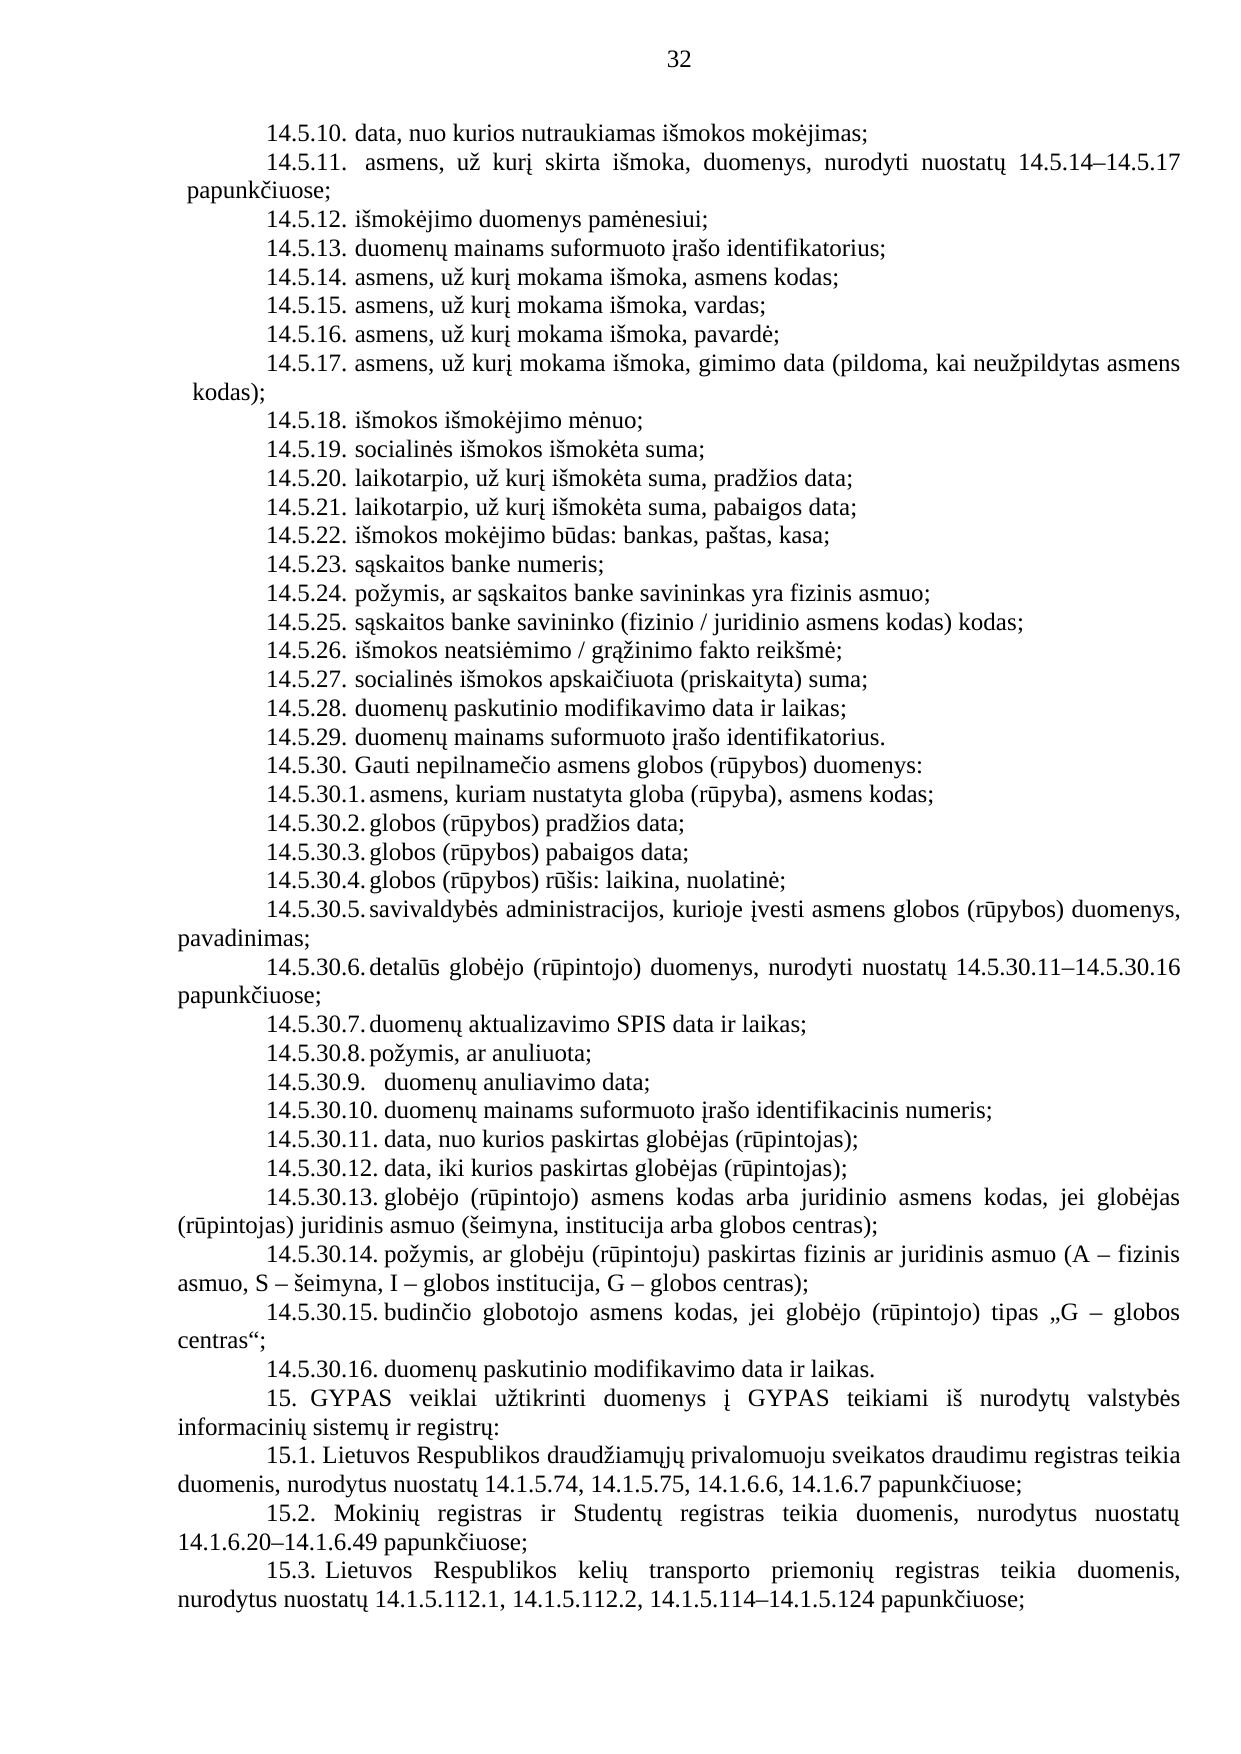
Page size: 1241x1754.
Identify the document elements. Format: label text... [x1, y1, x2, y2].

text 14.5.15. asmens, už kurį mokama išmoka, vardas; [266, 291, 1181, 319]
text 14.5.30.4. globos (rūpybos) rūšis: laikina, nuolatinė; [177, 866, 1181, 894]
text 14.5.30.13. globėjo (rūpintojo) asmens kodas arba juridinio asmens kodas, jei globėjas (rūpintojas) juridinis asmuo (šeimyna, institucija arba globos centras); [177, 1182, 1181, 1239]
text 14.5.26. išmokos neatsiėmimo / grąžinimo fakto reikšmė; [266, 636, 1181, 664]
text 14.5.30.7. duomenų aktualizavimo SPIS data ir laikas; [177, 1009, 1181, 1038]
text 14.5.30.9. duomenų anuliavimo data; [177, 1067, 1181, 1096]
text 15. GYPAS veiklai užtikrinti duomenys į GYPAS teikiami iš nurodytų valstybės informacinių sistemų ir registrų: [177, 1383, 1181, 1441]
text 14.5.19. socialinės išmokos išmokėta suma; [266, 434, 1181, 463]
text 14.5.30.3. globos (rūpybos) pabaigos data; [177, 837, 1181, 866]
text 15.3. Lietuvos Respublikos kelių transporto priemonių registras teikia duomenis, nurodytus nuostatų 14.1.5.112.1, 14.1.5.112.2, 14.1.5.114–14.1.5.124 papunkčiuose; [177, 1556, 1181, 1613]
text 14.5.22. išmokos mokėjimo būdas: bankas, paštas, kasa; [266, 521, 1181, 549]
text 14.5.30.12. data, iki kurios paskirtas globėjas (rūpintojas); [177, 1153, 1181, 1182]
text 14.5.11. asmens, už kurį skirta išmoka, duomenys, nurodyti nuostatų 14.5.14–14.5.17 papunkčiuose; [187, 147, 1181, 204]
text 14.5.30.5. savivaldybės administracijos, kurioje įvesti asmens globos (rūpybos) duomenys, pavadinimas; [177, 894, 1181, 952]
text 14.5.21. laikotarpio, už kurį išmokėta suma, pabaigos data; [266, 492, 1181, 521]
text 14.5.30.8. požymis, ar anuliuota; [177, 1038, 1181, 1067]
text 14.5.30.15. budinčio globotojo asmens kodas, jei globėjo (rūpintojo) tipas „G – globos centras“; [177, 1297, 1181, 1354]
text 14.5.13. duomenų mainams suformuoto įrašo identifikatorius; [266, 233, 1181, 262]
text 14.5.30.10. duomenų mainams suformuoto įrašo identifikacinis numeris; [177, 1096, 1181, 1124]
text 14.5.25. sąskaitos banke savininko (fizinio / juridinio asmens kodas) kodas; [266, 607, 1181, 636]
text 14.5.17. asmens, už kurį mokama išmoka, gimimo data (pildoma, kai neužpildytas asmens kodas); [192, 348, 1181, 406]
text 15.2. Mokinių registras ir Studentų registras teikia duomenis, nurodytus nuostatų 14.1.6.20–14.1.6.49 papunkčiuose; [177, 1498, 1181, 1556]
text 14.5.29. duomenų mainams suformuoto įrašo identifikatorius. [266, 722, 1181, 751]
text 14.5.30. Gauti nepilnamečio asmens globos (rūpybos) duomenys: [266, 751, 1181, 779]
text 14.5.30.6. detalūs globėjo (rūpintojo) duomenys, nurodyti nuostatų 14.5.30.11–14.5.30.16 papunkčiuose; [177, 952, 1181, 1009]
text 14.5.28. duomenų paskutinio modifikavimo data ir laikas; [266, 693, 1181, 722]
text 14.5.30.11. data, nuo kurios paskirtas globėjas (rūpintojas); [177, 1124, 1181, 1153]
text 14.5.27. socialinės išmokos apskaičiuota (priskaityta) suma; [266, 664, 1181, 693]
text 14.5.20. laikotarpio, už kurį išmokėta suma, pradžios data; [266, 463, 1181, 492]
text 14.5.24. požymis, ar sąskaitos banke savininkas yra fizinis asmuo; [266, 578, 1181, 607]
text 14.5.12. išmokėjimo duomenys pamėnesiui; [266, 204, 1181, 233]
text 14.5.30.14. požymis, ar globėju (rūpintoju) paskirtas fizinis ar juridinis asmuo (A – fizinis asmuo, S – šeimyna, I – globos institucija, G – globos centras); [177, 1239, 1181, 1297]
text 14.5.30.16. duomenų paskutinio modifikavimo data ir laikas. [177, 1354, 1181, 1383]
text 14.5.30.2. globos (rūpybos) pradžios data; [177, 808, 1181, 837]
text 14.5.10. data, nuo kurios nutraukiamas išmokos mokėjimas; [266, 118, 1181, 147]
text 14.5.30.1. asmens, kuriam nustatyta globa (rūpyba), asmens kodas; [177, 779, 1181, 808]
text 15.1. Lietuvos Respublikos draudžiamųjų privalomuoju sveikatos draudimu registras teikia duomenis, nurodytus nuostatų 14.1.5.74, 14.1.5.75, 14.1.6.6, 14.1.6.7 papunkčiuose; [177, 1441, 1181, 1498]
text 14.5.16. asmens, už kurį mokama išmoka, pavardė; [266, 319, 1181, 348]
text 14.5.23. sąskaitos banke numeris; [266, 549, 1181, 578]
text 14.5.18. išmokos išmokėjimo mėnuo; [266, 406, 1181, 434]
text 14.5.14. asmens, už kurį mokama išmoka, asmens kodas; [266, 262, 1181, 291]
